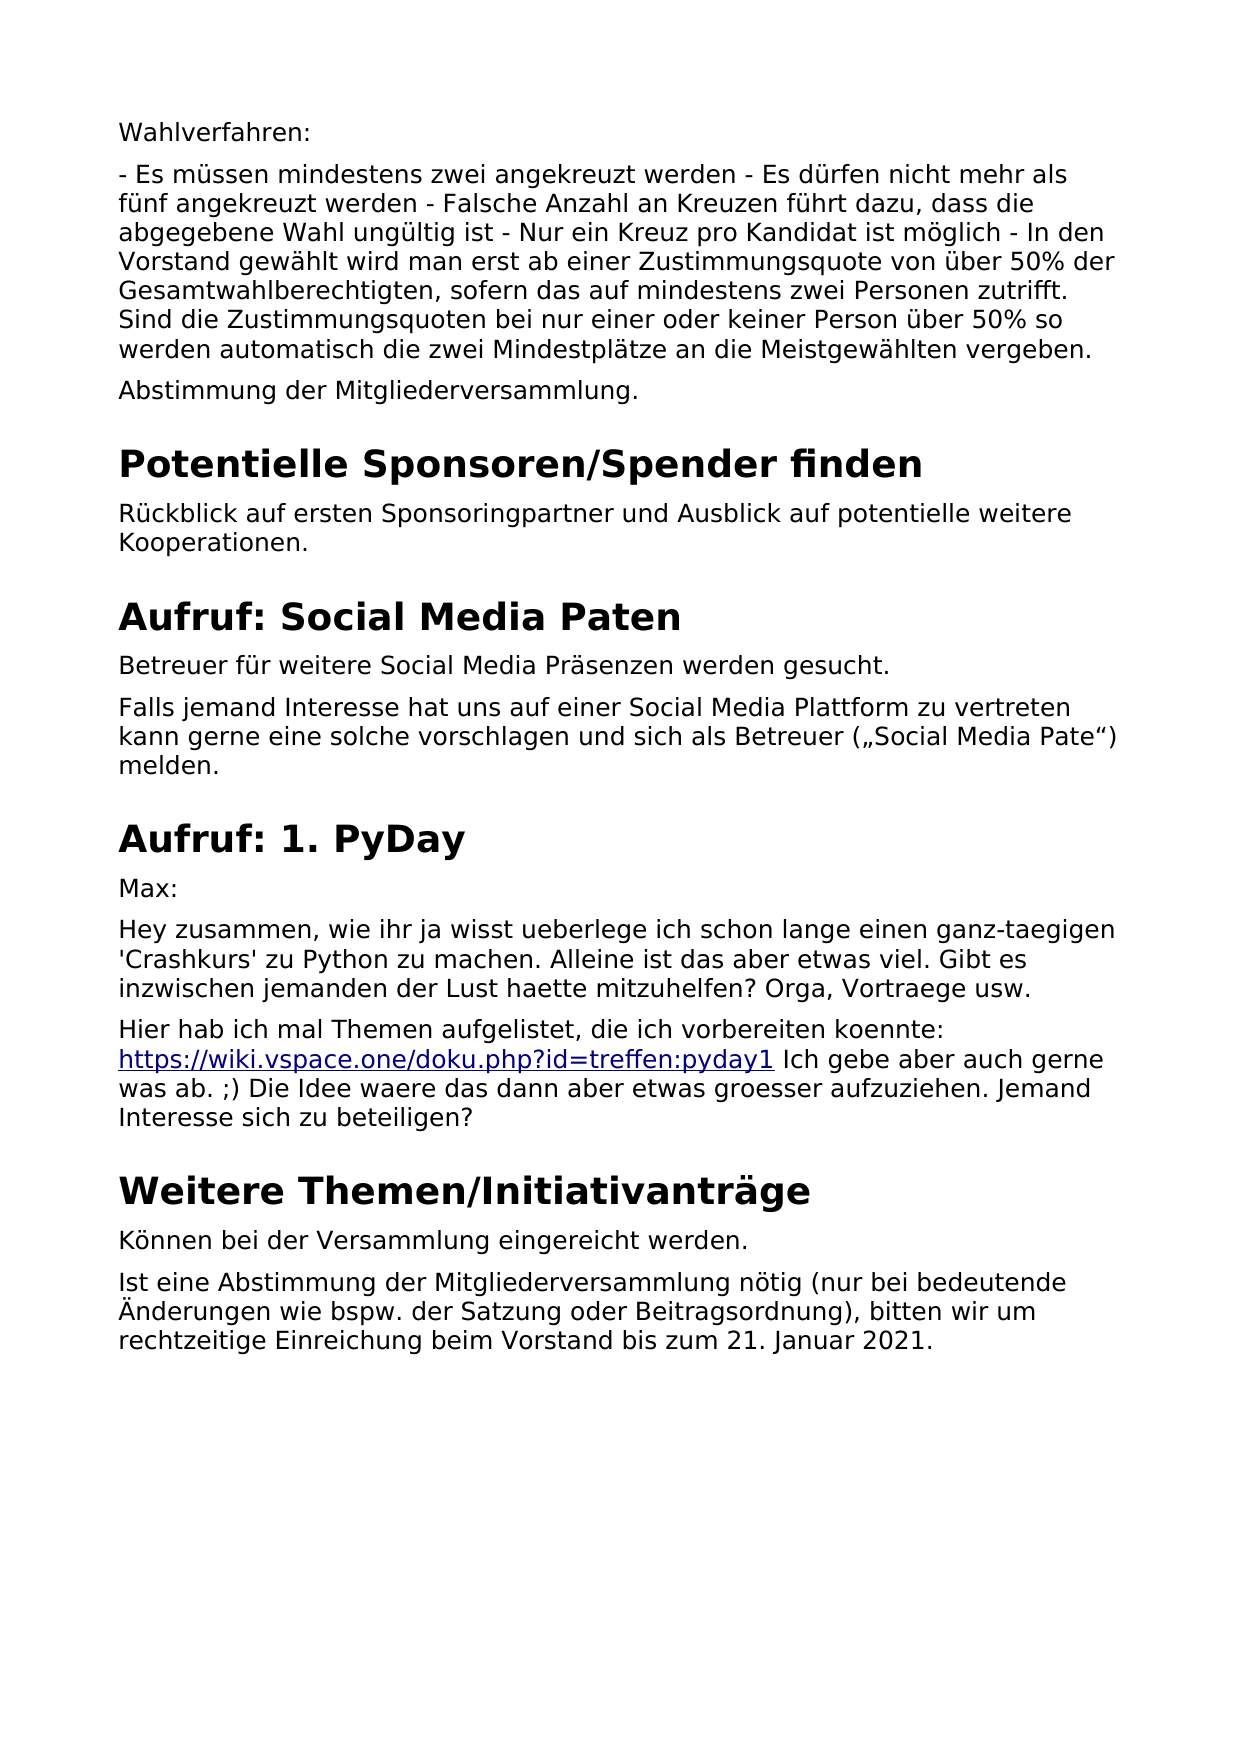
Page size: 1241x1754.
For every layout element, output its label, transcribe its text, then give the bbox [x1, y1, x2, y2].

text Hier hab ich mal Themen aufgelistet, die ich vorbereiten koennte: https://wiki.vspace.one/doku.php?id=treffen:pyday1 Ich gebe aber auch gerne was ab. ;) Die Idee waere das dann aber etwas groesser aufzuziehen. Jemand Interesse sich zu beteiligen? [118, 1016, 1122, 1132]
text - Es müssen mindestens zwei angekreuzt werden - Es dürfen nicht mehr als fünf angekreuzt werden - Falsche Anzahl an Kreuzen führt dazu, dass die abgegebene Wahl ungültig ist - Nur ein Kreuz pro Kandidat ist möglich - In den Vorstand gewählt wird man erst ab einer Zustimmungsquote von über 50% der Gesamtwahlberechtigten, sofern das auf mindestens zwei Personen zutrifft. Sind die Zustimmungsquoten bei nur einer oder keiner Person über 50% so werden automatisch die zwei Mindestplätze an die Meistgewählten vergeben. [118, 160, 1122, 364]
subtitle Aufruf: Social Media Paten [118, 595, 1122, 639]
subtitle Weitere Themen/Initiativanträge [118, 1170, 1122, 1213]
subtitle Aufruf: 1. PyDay [118, 818, 1122, 862]
text Können bei der Versammlung eingereicht werden. [118, 1226, 1122, 1255]
text Betreuer für weitere Social Media Präsenzen werden gesucht. [118, 651, 1122, 680]
text Max: [118, 874, 1122, 903]
text Hey zusammen, wie ihr ja wisst ueberlege ich schon lange einen ganz-taegigen 'Crashkurs' zu Python zu machen. Alleine ist das aber etwas viel. Gibt es inzwischen jemanden der Lust haette mitzuhelfen? Orga, Vortraege usw. [118, 916, 1122, 1003]
text Abstimmung der Mitgliederversammlung. [118, 376, 1122, 406]
text Wahlverfahren: [118, 118, 1122, 147]
text Rückblick auf ersten Sponsoringpartner und Ausblick auf potentielle weitere Kooperationen. [118, 499, 1122, 558]
text Ist eine Abstimmung der Mitgliederversammlung nötig (nur bei bedeutende Änderungen wie bspw. der Satzung oder Beitragsordnung), bitten wir um rechtzeitige Einreichung beim Vorstand bis zum 21. Januar 2021. [118, 1268, 1122, 1355]
subtitle Potentielle Sponsoren/Spender finden [118, 443, 1122, 487]
text Falls jemand Interesse hat uns auf einer Social Media Plattform zu vertreten kann gerne eine solche vorschlagen und sich als Betreuer („Social Media Pate“) melden. [118, 693, 1122, 780]
